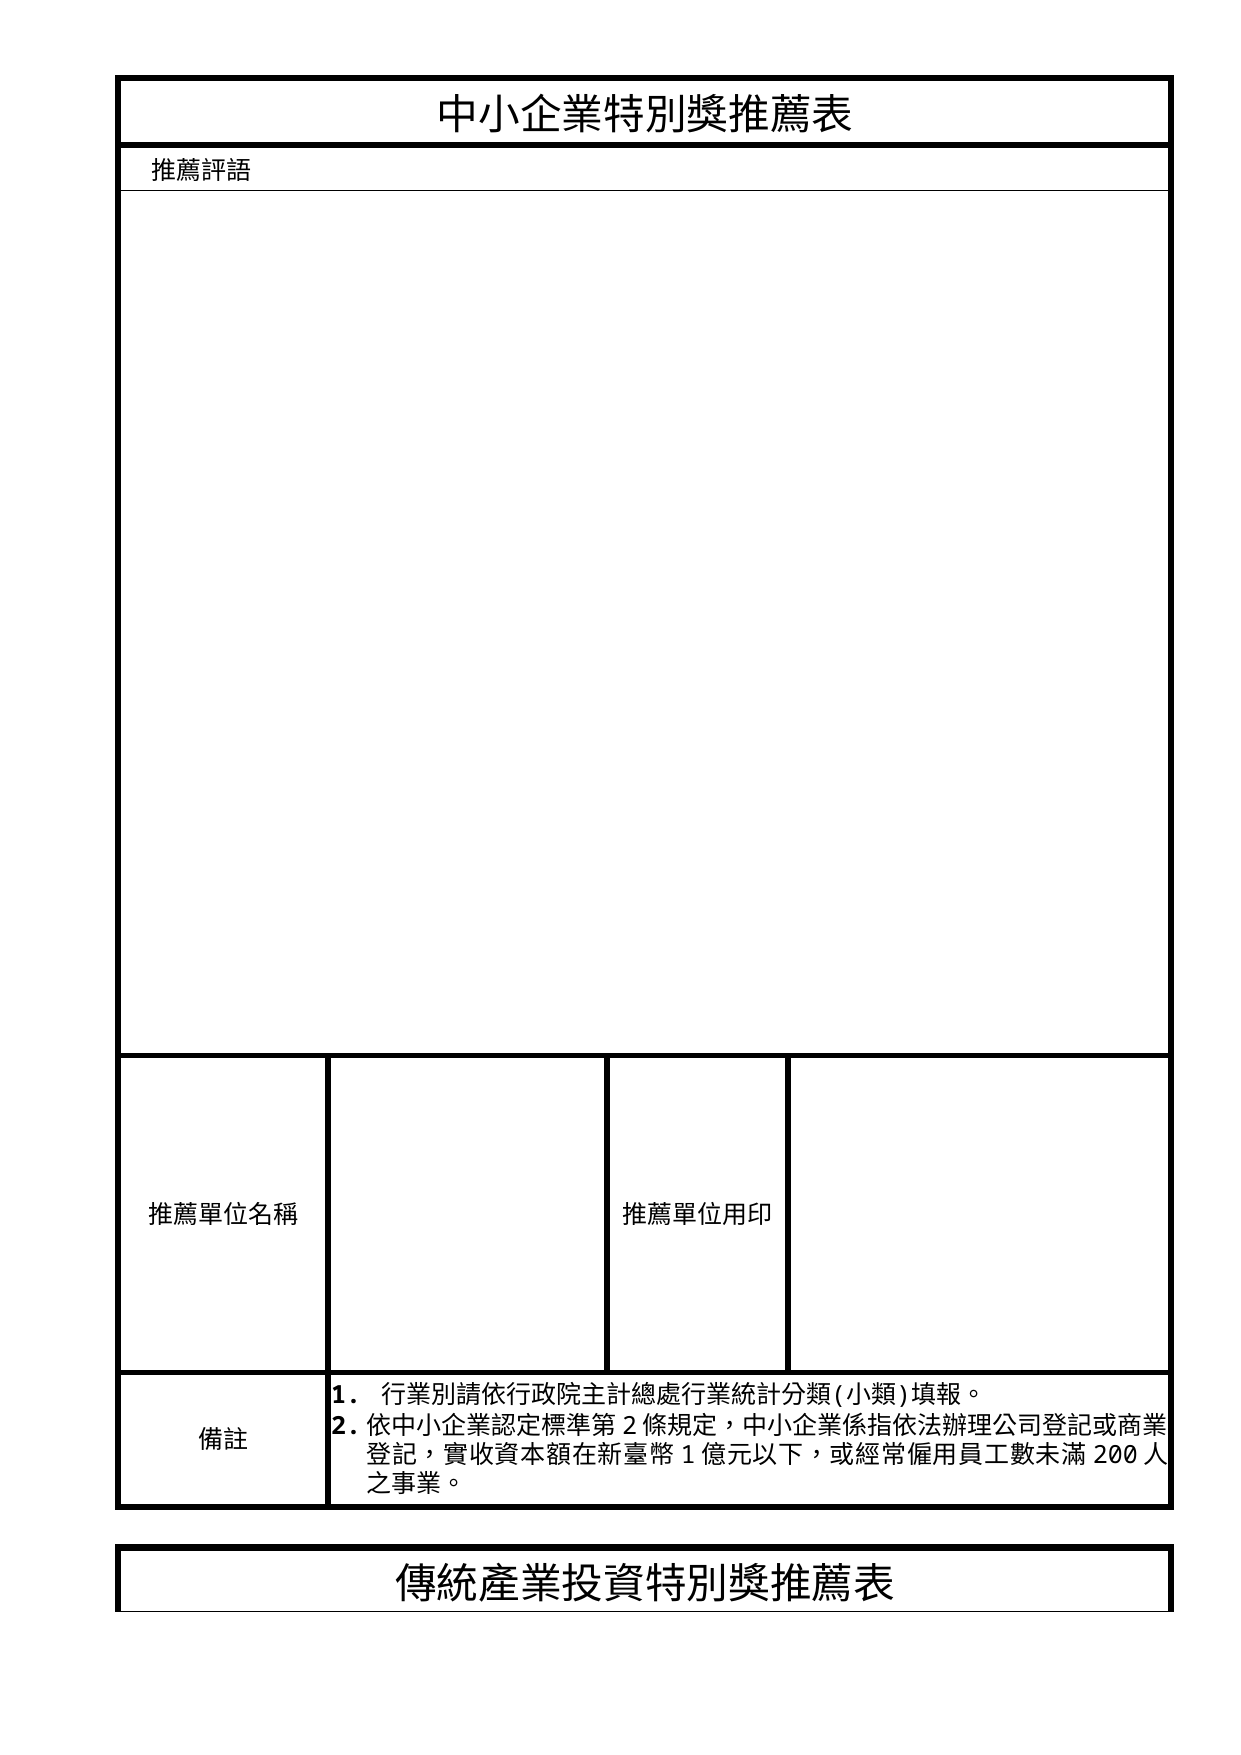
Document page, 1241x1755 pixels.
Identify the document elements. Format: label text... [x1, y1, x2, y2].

table_cell 中小企業特別獎推薦表 [121, 81, 1168, 142]
table_cell 行業別請依行政院主計總處行業統計分類(小類)填報。 依中小企業認定標準第2條規定，中小企業係指依法辦理公司登記或商業登記，實收資本額在新臺幣1億元以下，或經常僱用員工數未滿200人之事業。 [331, 1375, 1168, 1504]
table_cell 備註 [121, 1375, 325, 1504]
table_cell [791, 1058, 1168, 1370]
table_cell 推薦單位用印 [610, 1058, 785, 1370]
table_header 傳統產業投資特別獎推薦表 [121, 1551, 1168, 1611]
table_cell [121, 191, 1168, 1053]
table_cell 推薦單位名稱 [121, 1058, 325, 1370]
table_cell [331, 1058, 604, 1370]
table_cell 推薦評語 [121, 148, 1168, 189]
